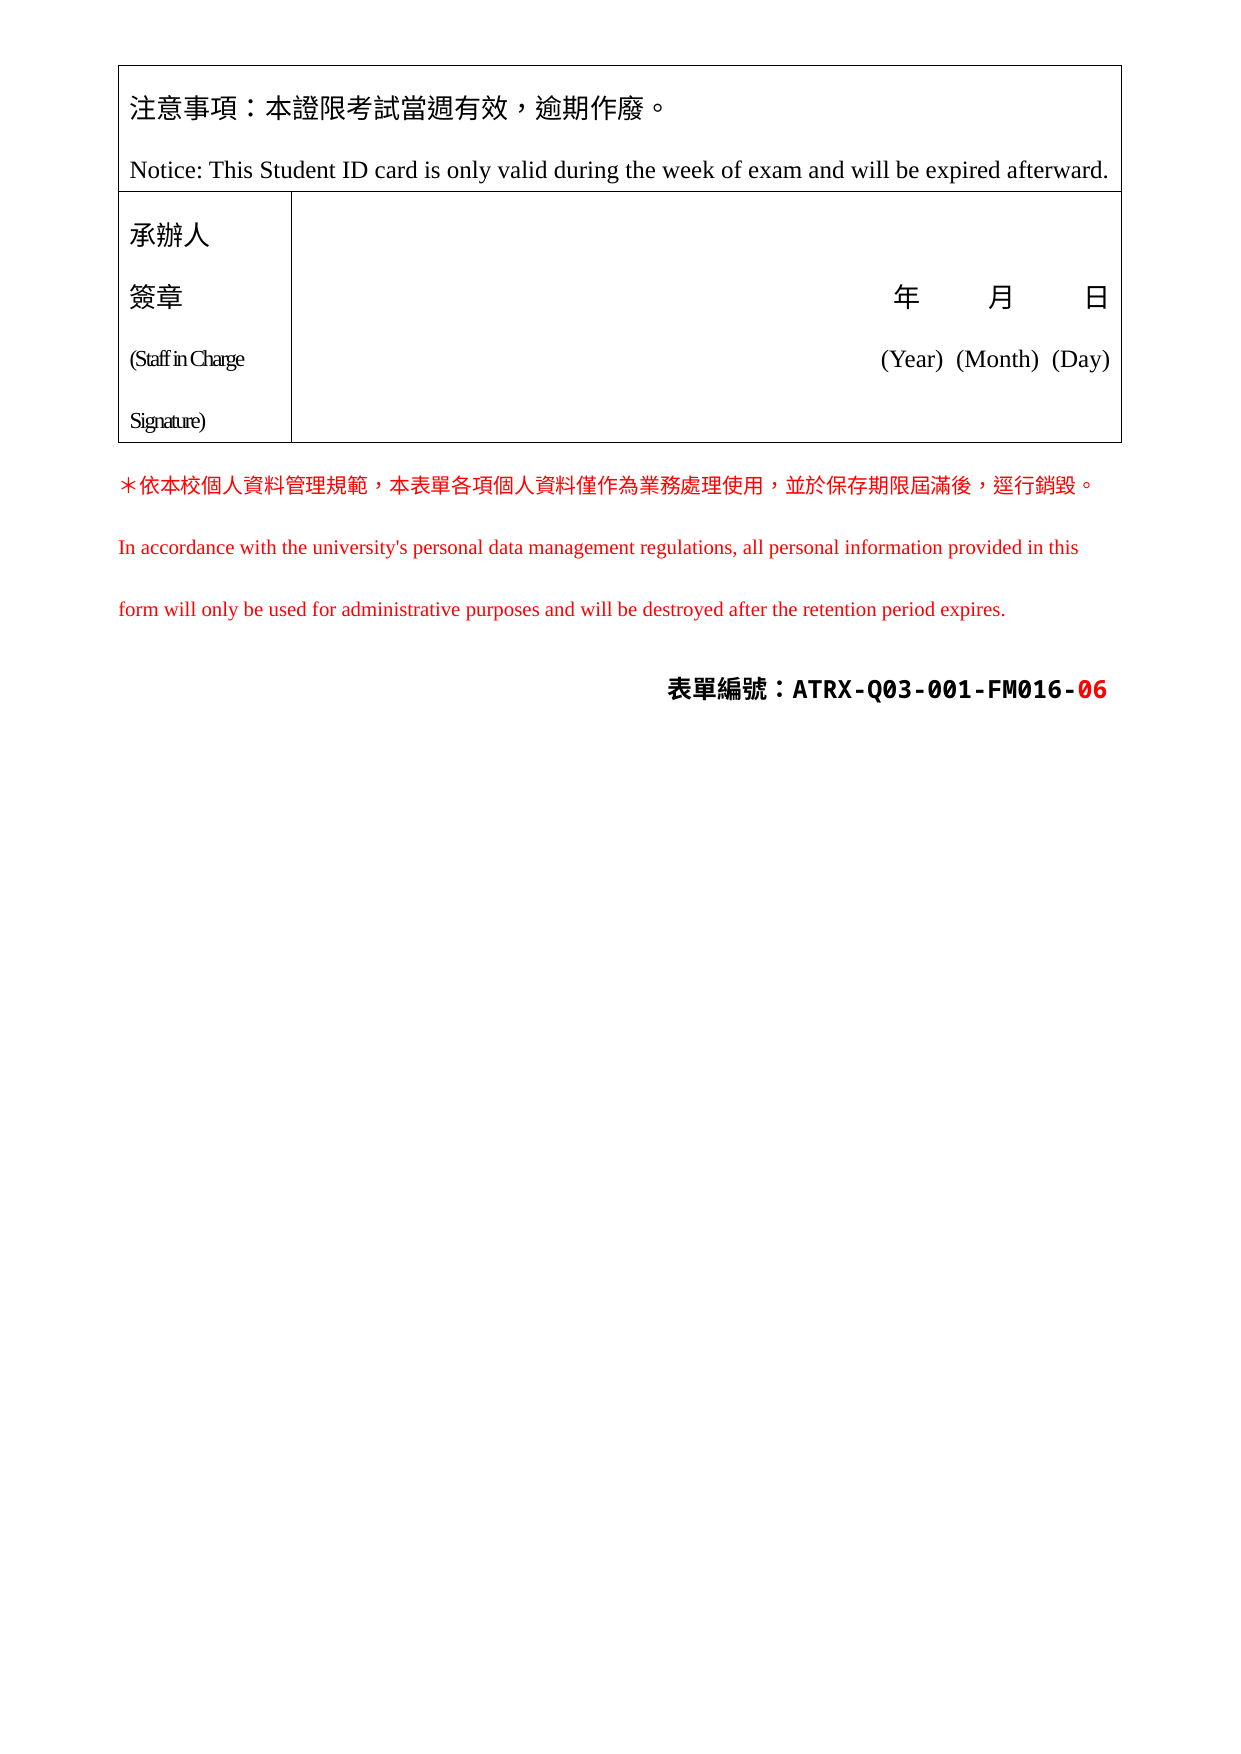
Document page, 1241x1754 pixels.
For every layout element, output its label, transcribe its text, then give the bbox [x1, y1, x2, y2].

text 表單編號：ATRX-Q03-001-FM016-06 [611, 679, 1107, 704]
table_cell 年 月 日 (Year) (Month) (Day) [292, 192, 1121, 442]
text In accordance with the university's personal data management regulations, all personal information provided in this form will only be used for administrative purposes and will be destroyed after the retention period expires. [118, 505, 1122, 630]
table_cell 承辦人 簽章 (Staff in Charge Signature) [119, 192, 291, 442]
text ＊依本校個人資料管理規範，本表單各項個人資料僅作為業務處理使用，並於保存期限屆滿後，逕行銷毀。 [118, 443, 1122, 505]
table_cell 注意事項：本證限考試當週有效，逾期作廢。 Notice: This Student ID card is only valid during the week of exam and will be expired afterward. [119, 66, 1121, 191]
